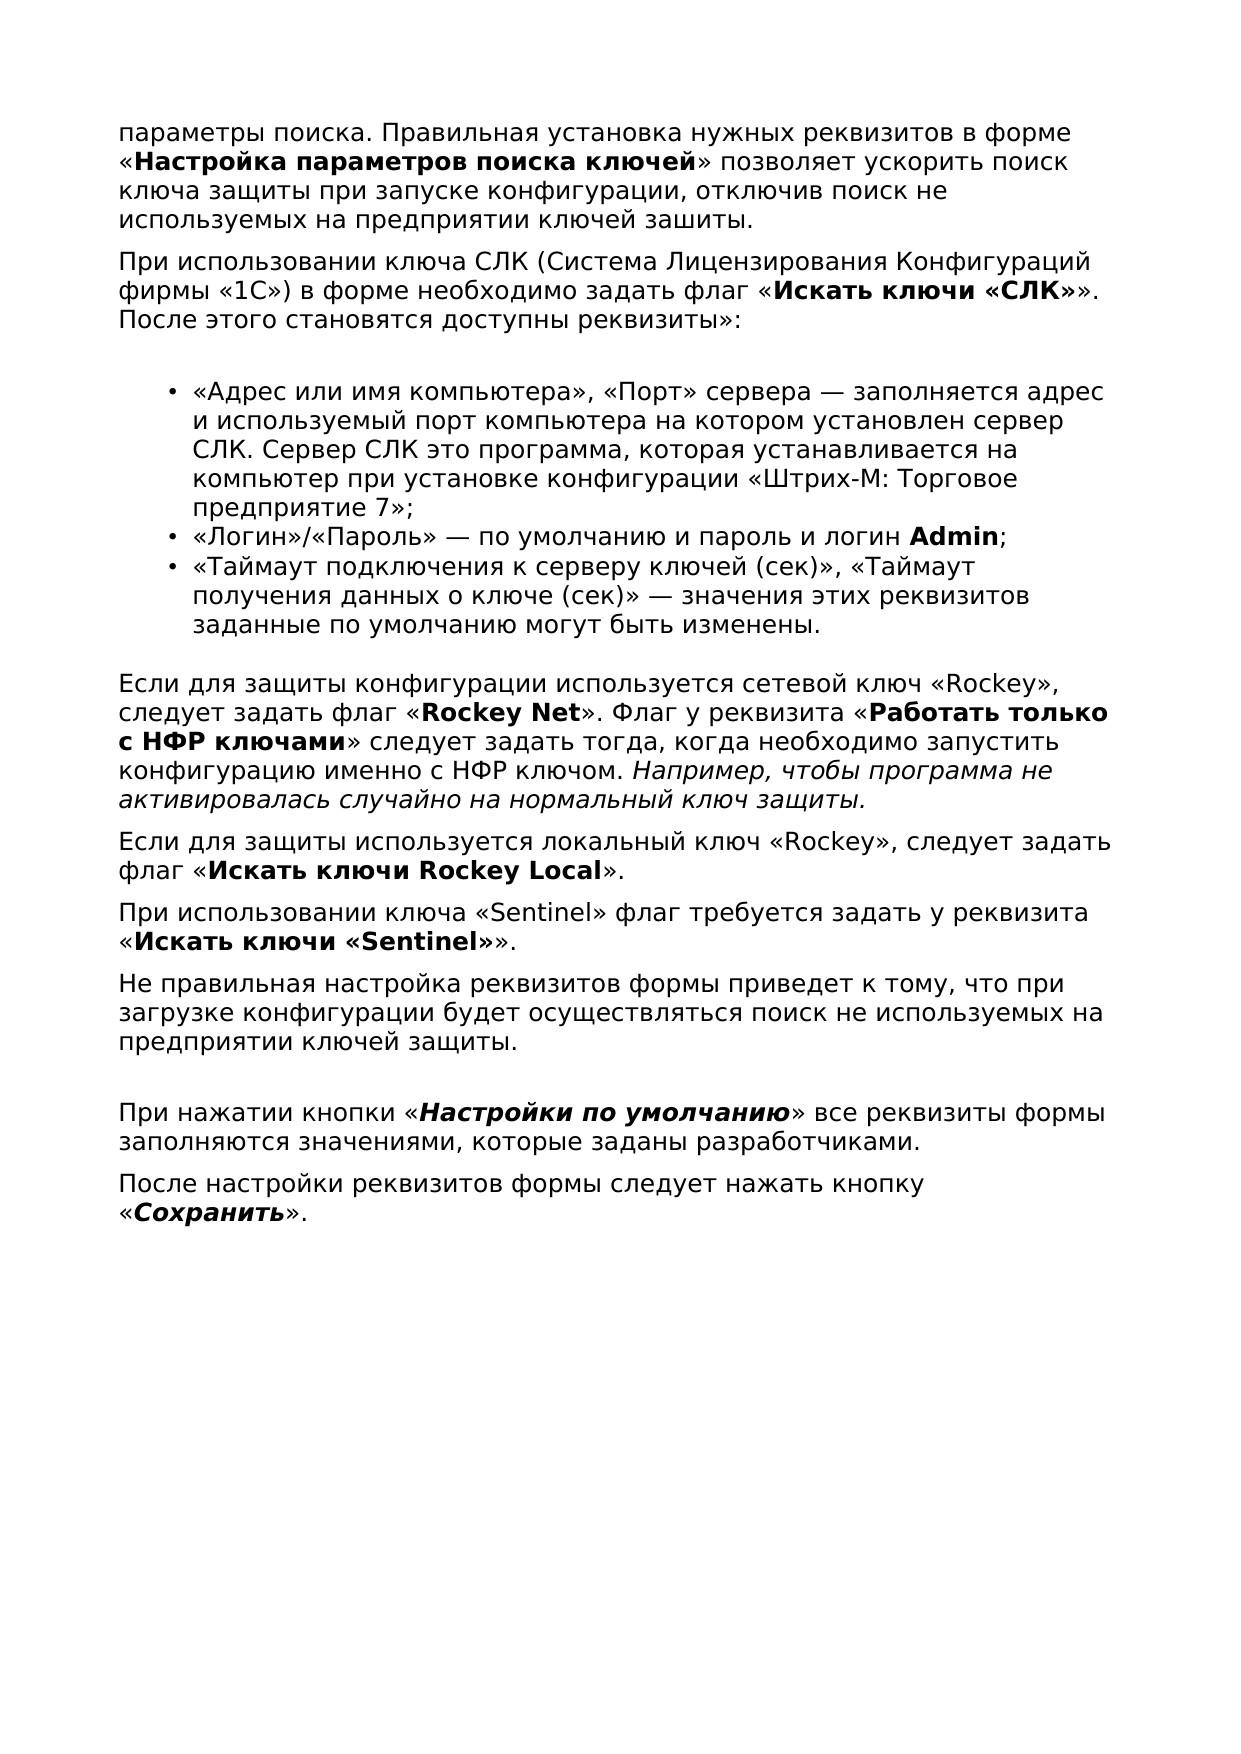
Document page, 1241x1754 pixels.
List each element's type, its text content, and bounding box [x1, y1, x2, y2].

text После настройки реквизитов формы следует нажать кнопку «Сохранить». [118, 1169, 1122, 1227]
list «Логин»/«Пароль» — по умолчанию и пароль и логин Admin; [177, 523, 1122, 552]
text При нажатии кнопки «Настройки по умолчанию» все реквизиты формы заполняются значениями, которые заданы разработчиками. [118, 1098, 1122, 1156]
text При использовании ключа СЛК (Система Лицензирования Конфигураций фирмы «1С») в форме необходимо задать флаг «Искать ключи «СЛК»». После этого становятся доступны реквизиты»: [118, 247, 1122, 335]
list «Таймаут подключения к серверу ключей (сек)», «Таймаут получения данных о ключе (сек)» — значения этих реквизитов заданные по умолчанию могут быть изменены. [177, 552, 1122, 639]
text При использовании ключа «Sentinel» флаг требуется задать у реквизита «Искать ключи «Sentinel»». [118, 898, 1122, 956]
text Если для защиты используется локальный ключ «Rockey», следует задать флаг «Искать ключи Rockey Local». [118, 827, 1122, 885]
text Не правильная настройка реквизитов формы приведет к тому, что при загрузке конфигурации будет осуществляться поиск не используемых на предприятии ключей защиты. [118, 969, 1122, 1085]
list «Адрес или имя компьютера», «Порт» сервера — заполняется адрес и используемый порт компьютера на котором установлен сервер СЛК. Сервер СЛК это программа, которая устанавливается на компьютер при установке конфигурации «Штрих-М: Торговое предприятие 7»; [177, 377, 1122, 523]
text Если для защиты конфигурации используется сетевой ключ «Rockey», следует задать флаг «Rockey Net». Флаг у реквизита «Работать только с НФР ключами» следует задать тогда, когда необходимо запустить конфигурацию именно с НФР ключом. Например, чтобы программа не активировалась случайно на нормальный ключ защиты. [118, 669, 1122, 814]
text параметры поиска. Правильная установка нужных реквизитов в форме «Настройка параметров поиска ключей» позволяет ускорить поиск ключа защиты при запуске конфигурации, отключив поиск не используемых на предприятии ключей зашиты. [118, 118, 1122, 235]
